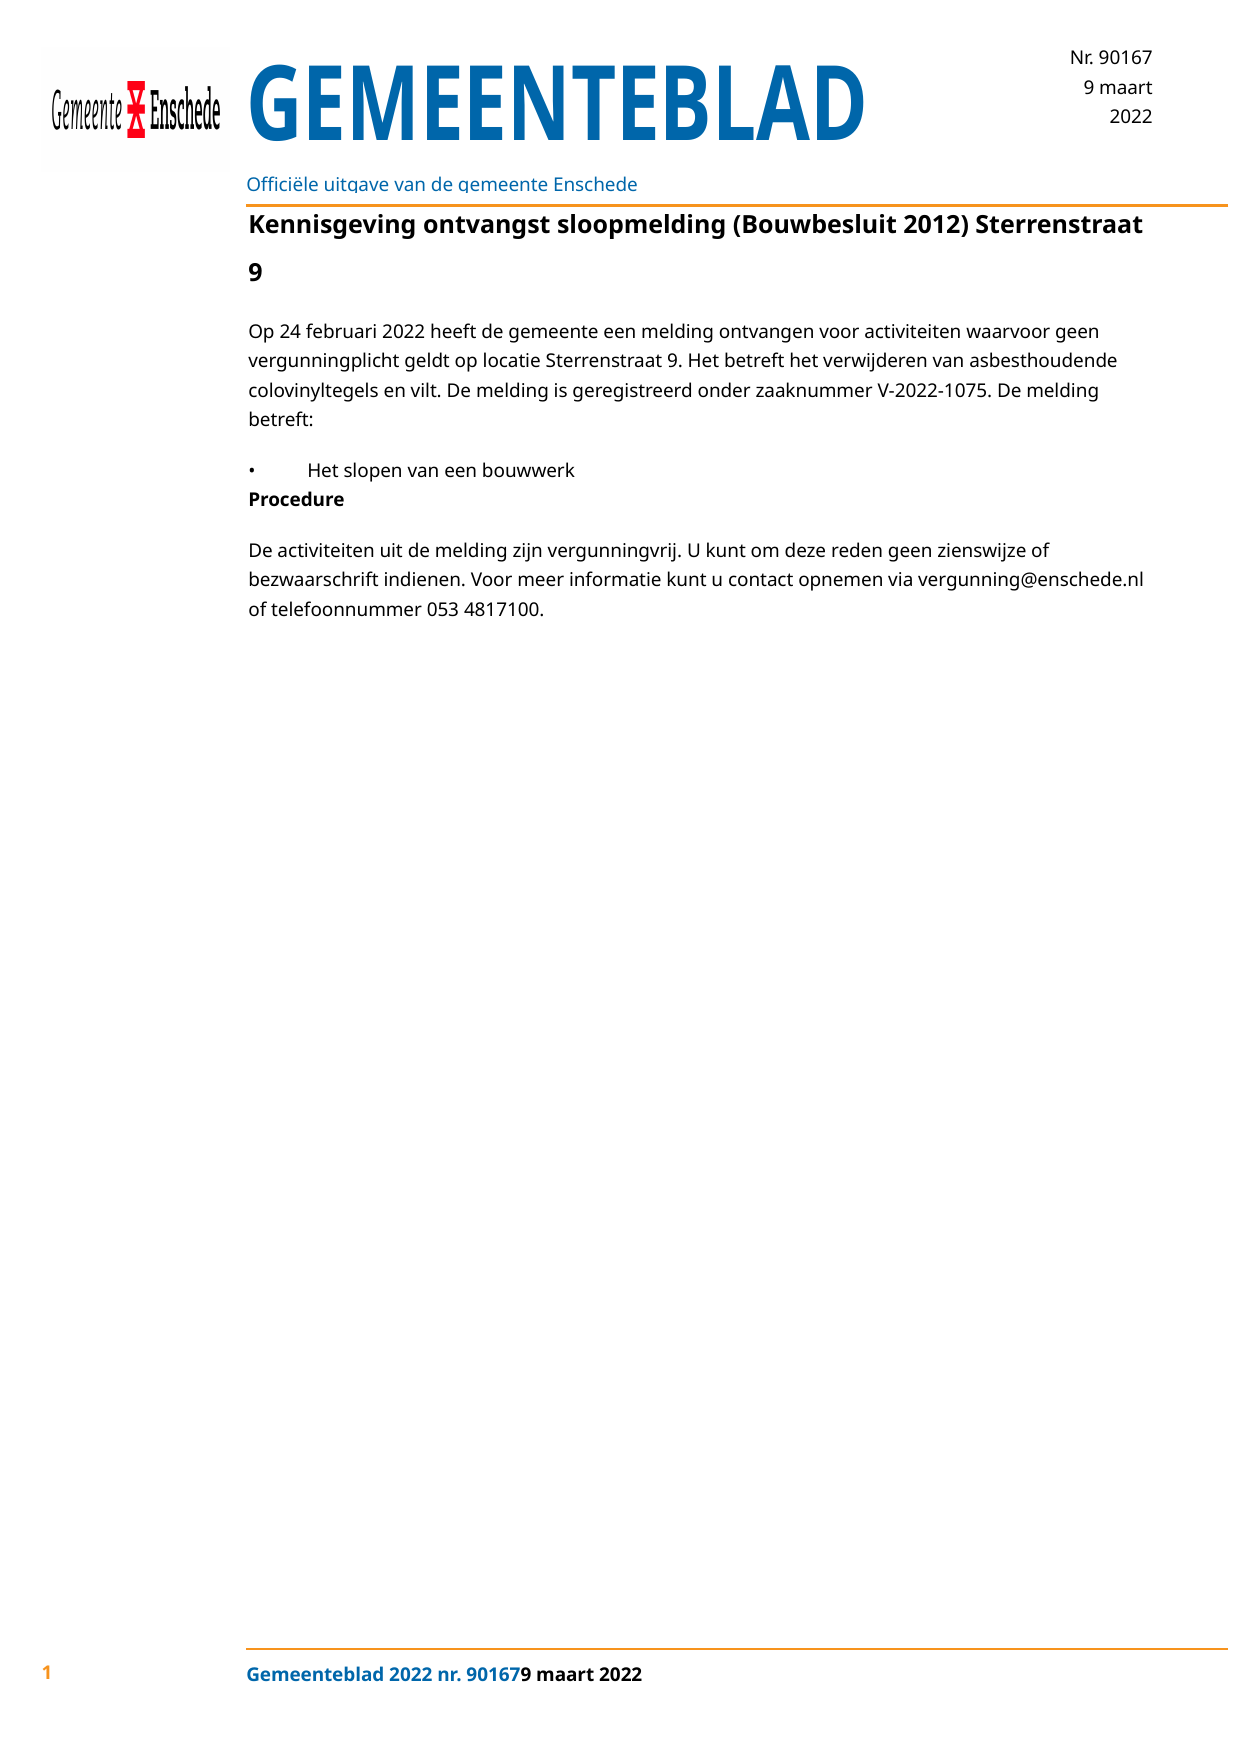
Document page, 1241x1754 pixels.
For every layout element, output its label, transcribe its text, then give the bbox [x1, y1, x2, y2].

text Op 24 februari 2022 heeft de gemeente een melding ontvangen voor activiteiten waarvoor geen vergunningplicht geldt op locatie Sterrenstraat 9. Het betreft het verwijderen van asbesthoudende colovinyltegels en vilt. De melding is geregistreerd onder zaaknummer V-2022-1075. De melding betreft: [248, 318, 1152, 432]
text Kennisgeving ontvangst sloopmelding (Bouwbesluit 2012) Sterrenstraat 9 [248, 207, 1152, 288]
text De activiteiten uit de melding zijn vergunningvrij. U kunt om deze reden geen zienswijze of bezwaarschrift indienen. Voor meer informatie kunt u contact opnemen via vergunning@enschede.nl of telefoonnummer 053 4817100. [248, 537, 1152, 622]
text Procedure [248, 487, 1152, 512]
picture [41, 47, 231, 172]
list Het slopen van een bouwwerk [248, 457, 1152, 483]
